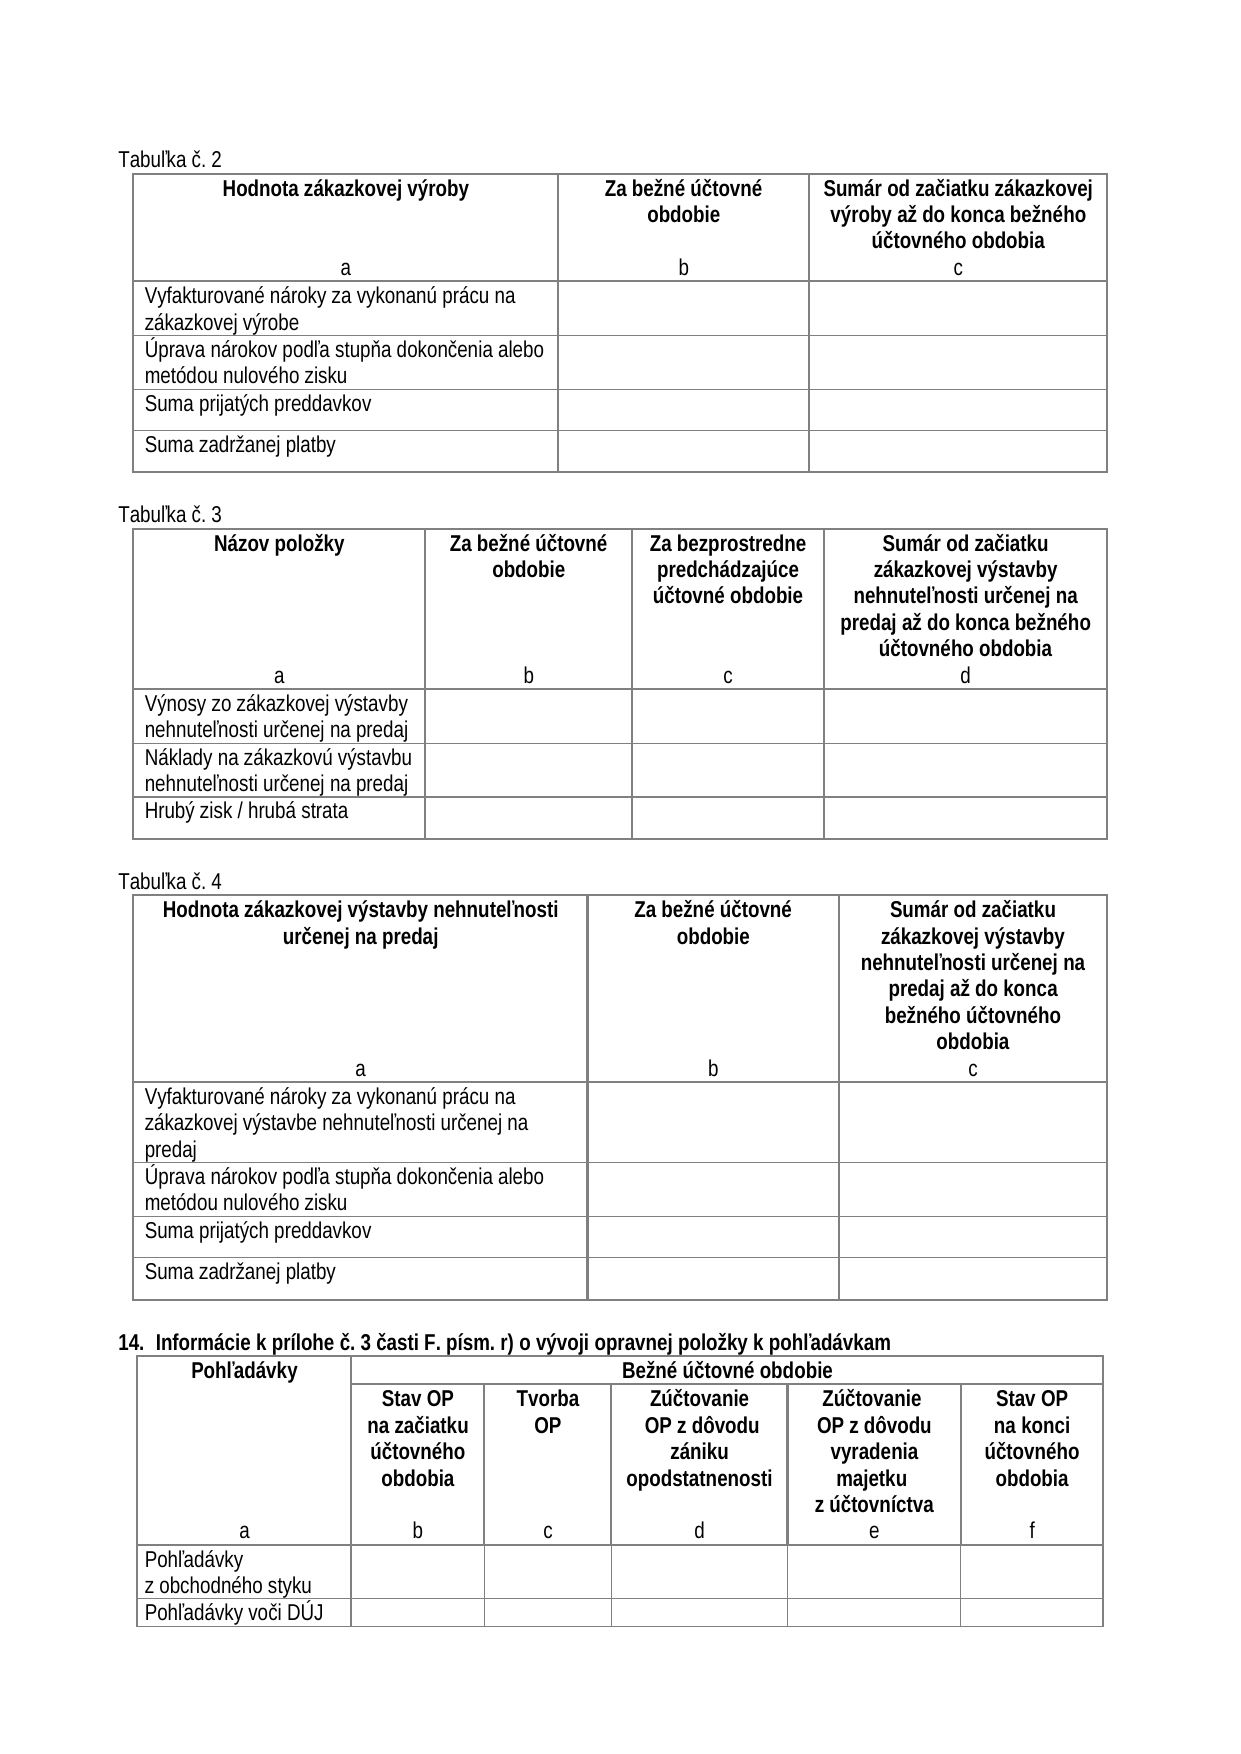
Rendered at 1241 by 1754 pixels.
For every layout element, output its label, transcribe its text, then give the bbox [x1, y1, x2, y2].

table_header Za bežné účtovné obdobie [559, 175, 808, 254]
table_cell a [134, 1055, 586, 1081]
table_header Názov položky [134, 530, 424, 662]
table_header Sumár od začiatku zákazkovej výstavby nehnuteľnosti určenej na predaj až do konca bežného účtovného obdobia [825, 530, 1106, 662]
table_cell Suma zadržanej platby [134, 1258, 586, 1298]
table_cell c [810, 254, 1106, 280]
table_cell Úprava nárokov podľa stupňa dokončenia alebo metódou nulového zisku [134, 1163, 586, 1216]
table_cell c [633, 662, 823, 688]
table_cell [589, 1163, 838, 1216]
text Tabuľka č. 3 [118, 501, 1122, 528]
table_cell [810, 431, 1106, 471]
table_cell b [589, 1055, 838, 1081]
table_cell [810, 282, 1106, 335]
table_cell [559, 336, 808, 388]
table_cell b [559, 254, 808, 280]
table_cell Suma prijatých preddavkov [134, 1217, 586, 1257]
table_cell [810, 390, 1106, 430]
table_cell Zúčtovanie OP z dôvodu vyradenia majetku z účtovníctva [789, 1385, 960, 1517]
table_cell [426, 798, 631, 838]
table_cell Suma prijatých preddavkov [134, 390, 557, 430]
table_cell f [962, 1517, 1102, 1543]
table_cell [825, 744, 1106, 796]
table_cell [840, 1163, 1106, 1216]
table_cell Výnosy zo zákazkovej výstavby nehnuteľnosti určenej na predaj [134, 690, 424, 743]
table_cell c [840, 1055, 1106, 1081]
table_header Pohľadávky [138, 1357, 350, 1517]
table_header Sumár od začiatku zákazkovej výroby až do konca bežného účtovného obdobia [810, 175, 1106, 254]
table_cell c [485, 1517, 610, 1543]
table_cell [788, 1599, 960, 1626]
table_cell [485, 1599, 611, 1626]
table_cell Suma zadržanej platby [134, 431, 557, 471]
table_header Za bežné účtovné obdobie [426, 530, 631, 662]
table_cell b [426, 662, 631, 688]
table_cell [633, 798, 823, 838]
table_cell [589, 1258, 838, 1298]
table_cell [840, 1217, 1106, 1257]
text Tabuľka č. 4 [118, 868, 1122, 894]
table_cell [352, 1599, 484, 1626]
table_cell d [612, 1517, 786, 1543]
table_cell [559, 390, 808, 430]
table_cell Vyfakturované nároky za vykonanú prácu na zákazkovej výstavbe nehnuteľnosti určenej na predaj [134, 1083, 586, 1162]
table_cell Stav OP na začiatku účtovného obdobia [352, 1385, 483, 1517]
table_cell [589, 1083, 838, 1162]
table_header Sumár od začiatku zákazkovej výstavby nehnuteľnosti určenej na predaj až do konca bežného účtovného obdobia [840, 896, 1106, 1054]
table_cell b [352, 1517, 483, 1543]
table_cell Stav OP na konci účtovného obdobia [962, 1385, 1102, 1517]
table_cell a [138, 1517, 350, 1543]
table_cell [426, 744, 631, 796]
table_cell Náklady na zákazkovú výstavbu nehnuteľnosti určenej na predaj [134, 744, 424, 796]
table_cell [612, 1546, 787, 1598]
text Tabuľka č. 2 [118, 146, 1122, 172]
table_cell [840, 1083, 1106, 1162]
table_header Hodnota zákazkovej výstavby nehnuteľnosti určenej na predaj [134, 896, 586, 1054]
table_cell [612, 1599, 787, 1626]
table_header Hodnota zákazkovej výroby [134, 175, 557, 254]
table_cell a [134, 662, 424, 688]
table_cell [589, 1217, 838, 1257]
table_cell e [789, 1517, 960, 1543]
table_cell Pohľadávky z obchodného styku [138, 1546, 350, 1598]
table_cell [961, 1599, 1102, 1626]
table_cell Tvorba OP [485, 1385, 610, 1517]
table_cell Úprava nárokov podľa stupňa dokončenia alebo metódou nulového zisku [134, 336, 557, 388]
table_cell [788, 1546, 960, 1598]
table_cell [810, 336, 1106, 388]
table_cell Vyfakturované nároky za vykonanú prácu na zákazkovej výrobe [134, 282, 557, 335]
table_cell [352, 1546, 484, 1598]
table_cell d [825, 662, 1106, 688]
table_cell [559, 282, 808, 335]
table_cell [633, 744, 823, 796]
table_header Bežné účtovné obdobie [352, 1357, 1102, 1383]
table_cell Pohľadávky voči DÚJ [138, 1599, 350, 1626]
table_cell Hrubý zisk / hrubá strata [134, 798, 424, 838]
table_cell [426, 690, 631, 743]
table_cell [825, 798, 1106, 838]
table_cell a [134, 254, 557, 280]
table_cell [825, 690, 1106, 743]
table_cell [840, 1258, 1106, 1298]
table_cell [961, 1546, 1102, 1598]
table_cell [559, 431, 808, 471]
text 14. Informácie k prílohe č. 3 časti F. písm. r) o vývoji opravnej položky k pohľadávkam [118, 1328, 1122, 1355]
table_header Za bežné účtovné obdobie [589, 896, 838, 1054]
table_header Za bezprostredne predchádzajúce účtovné obdobie [633, 530, 823, 662]
table_cell Zúčtovanie OP z dôvodu zániku opodstatnenosti [612, 1385, 786, 1517]
table_cell [633, 690, 823, 743]
table_cell [485, 1546, 611, 1598]
